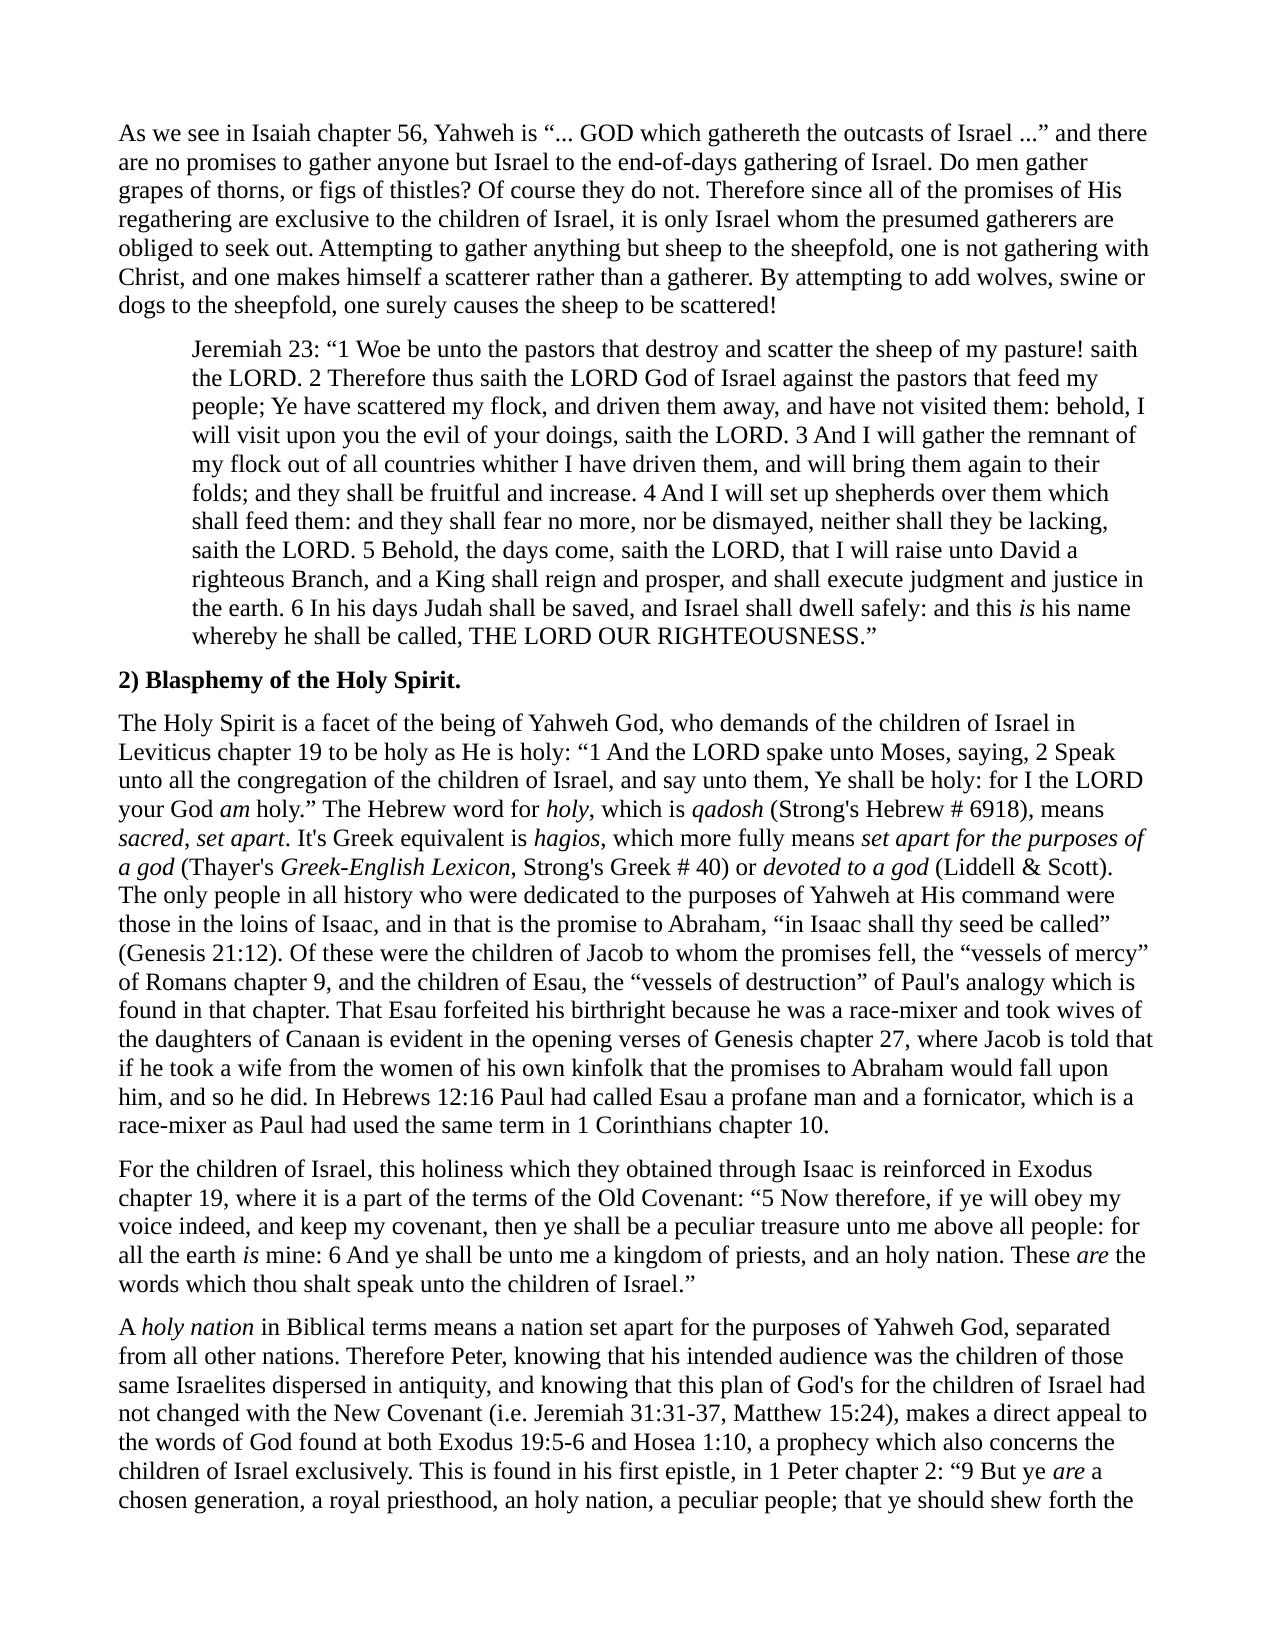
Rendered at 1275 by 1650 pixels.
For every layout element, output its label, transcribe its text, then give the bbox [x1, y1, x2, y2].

text For the children of Israel, this holiness which they obtained through Isaac is reinforced in Exodus chapter 19, where it is a part of the terms of the Old Covenant: “5 Now therefore, if ye will obey my voice indeed, and keep my covenant, then ye shall be a peculiar treasure unto me above all people: for all the earth is mine: 6 And ye shall be unto me a kingdom of priests, and an holy nation. These are the words which thou shalt speak unto the children of Israel.” [118, 1154, 1157, 1298]
text As we see in Isaiah chapter 56, Yahweh is “... GOD which gathereth the outcasts of Israel ...” and there are no promises to gather anyone but Israel to the end-of-days gathering of Israel. Do men gather grapes of thorns, or figs of thistles? Of course they do not. Therefore since all of the promises of His regathering are exclusive to the children of Israel, it is only Israel whom the presumed gatherers are obliged to seek out. Attempting to gather anything but sheep to the sheepfold, one is not gathering with Christ, and one makes himself a scatterer rather than a gatherer. By attempting to add wolves, swine or dogs to the sheepfold, one surely causes the sheep to be scattered! [118, 118, 1157, 319]
text The Holy Spirit is a facet of the being of Yahweh God, who demands of the children of Israel in Leviticus chapter 19 to be holy as He is holy: “1 And the LORD spake unto Moses, saying, 2 Speak unto all the congregation of the children of Israel, and say unto them, Ye shall be holy: for I the LORD your God am holy.” The Hebrew word for holy, which is qadosh (Strong's Hebrew # 6918), means sacred, set apart. It's Greek equivalent is hagios, which more fully means set apart for the purposes of a god (Thayer's Greek-English Lexicon, Strong's Greek # 40) or devoted to a god (Liddell & Scott). The only people in all history who were dedicated to the purposes of Yahweh at His command were those in the loins of Isaac, and in that is the promise to Abraham, “in Isaac shall thy seed be called” (Genesis 21:12). Of these were the children of Jacob to whom the promises fell, the “vessels of mercy” of Romans chapter 9, and the children of Esau, the “vessels of destruction” of Paul's analogy which is found in that chapter. That Esau forfeited his birthright because he was a race-mixer and took wives of the daughters of Canaan is evident in the opening verses of Genesis chapter 27, where Jacob is told that if he took a wife from the women of his own kinfolk that the promises to Abraham would fall upon him, and so he did. In Hebrews 12:16 Paul had called Esau a profane man and a fornicator, which is a race-mixer as Paul had used the same term in 1 Corinthians chapter 10. [118, 708, 1157, 1139]
text A holy nation in Biblical terms means a nation set apart for the purposes of Yahweh God, separated from all other nations. Therefore Peter, knowing that his intended audience was the children of those same Israelites dispersed in antiquity, and knowing that this plan of God's for the children of Israel had not changed with the New Covenant (i.e. Jeremiah 31:31-37, Matthew 15:24), makes a direct appeal to the words of God found at both Exodus 19:5-6 and Hosea 1:10, a prophecy which also concerns the children of Israel exclusively. This is found in his first epistle, in 1 Peter chapter 2: “9 But ye are a chosen generation, a royal priesthood, an holy nation, a peculiar people; that ye should shew forth the [118, 1312, 1157, 1513]
text Jeremiah 23: “1 Woe be unto the pastors that destroy and scatter the sheep of my pasture! saith the LORD. 2 Therefore thus saith the LORD God of Israel against the pastors that feed my people; Ye have scattered my flock, and driven them away, and have not visited them: behold, I will visit upon you the evil of your doings, saith the LORD. 3 And I will gather the remnant of my flock out of all countries whither I have driven them, and will bring them again to their folds; and they shall be fruitful and increase. 4 And I will set up shepherds over them which shall feed them: and they shall fear no more, nor be dismayed, neither shall they be lacking, saith the LORD. 5 Behold, the days come, saith the LORD, that I will raise unto David a righteous Branch, and a King shall reign and prosper, and shall execute judgment and justice in the earth. 6 In his days Judah shall be saved, and Israel shall dwell safely: and this is his name whereby he shall be called, THE LORD OUR RIGHTEOUSNESS.” [192, 334, 1157, 650]
text 2) Blasphemy of the Holy Spirit. [118, 665, 1157, 693]
